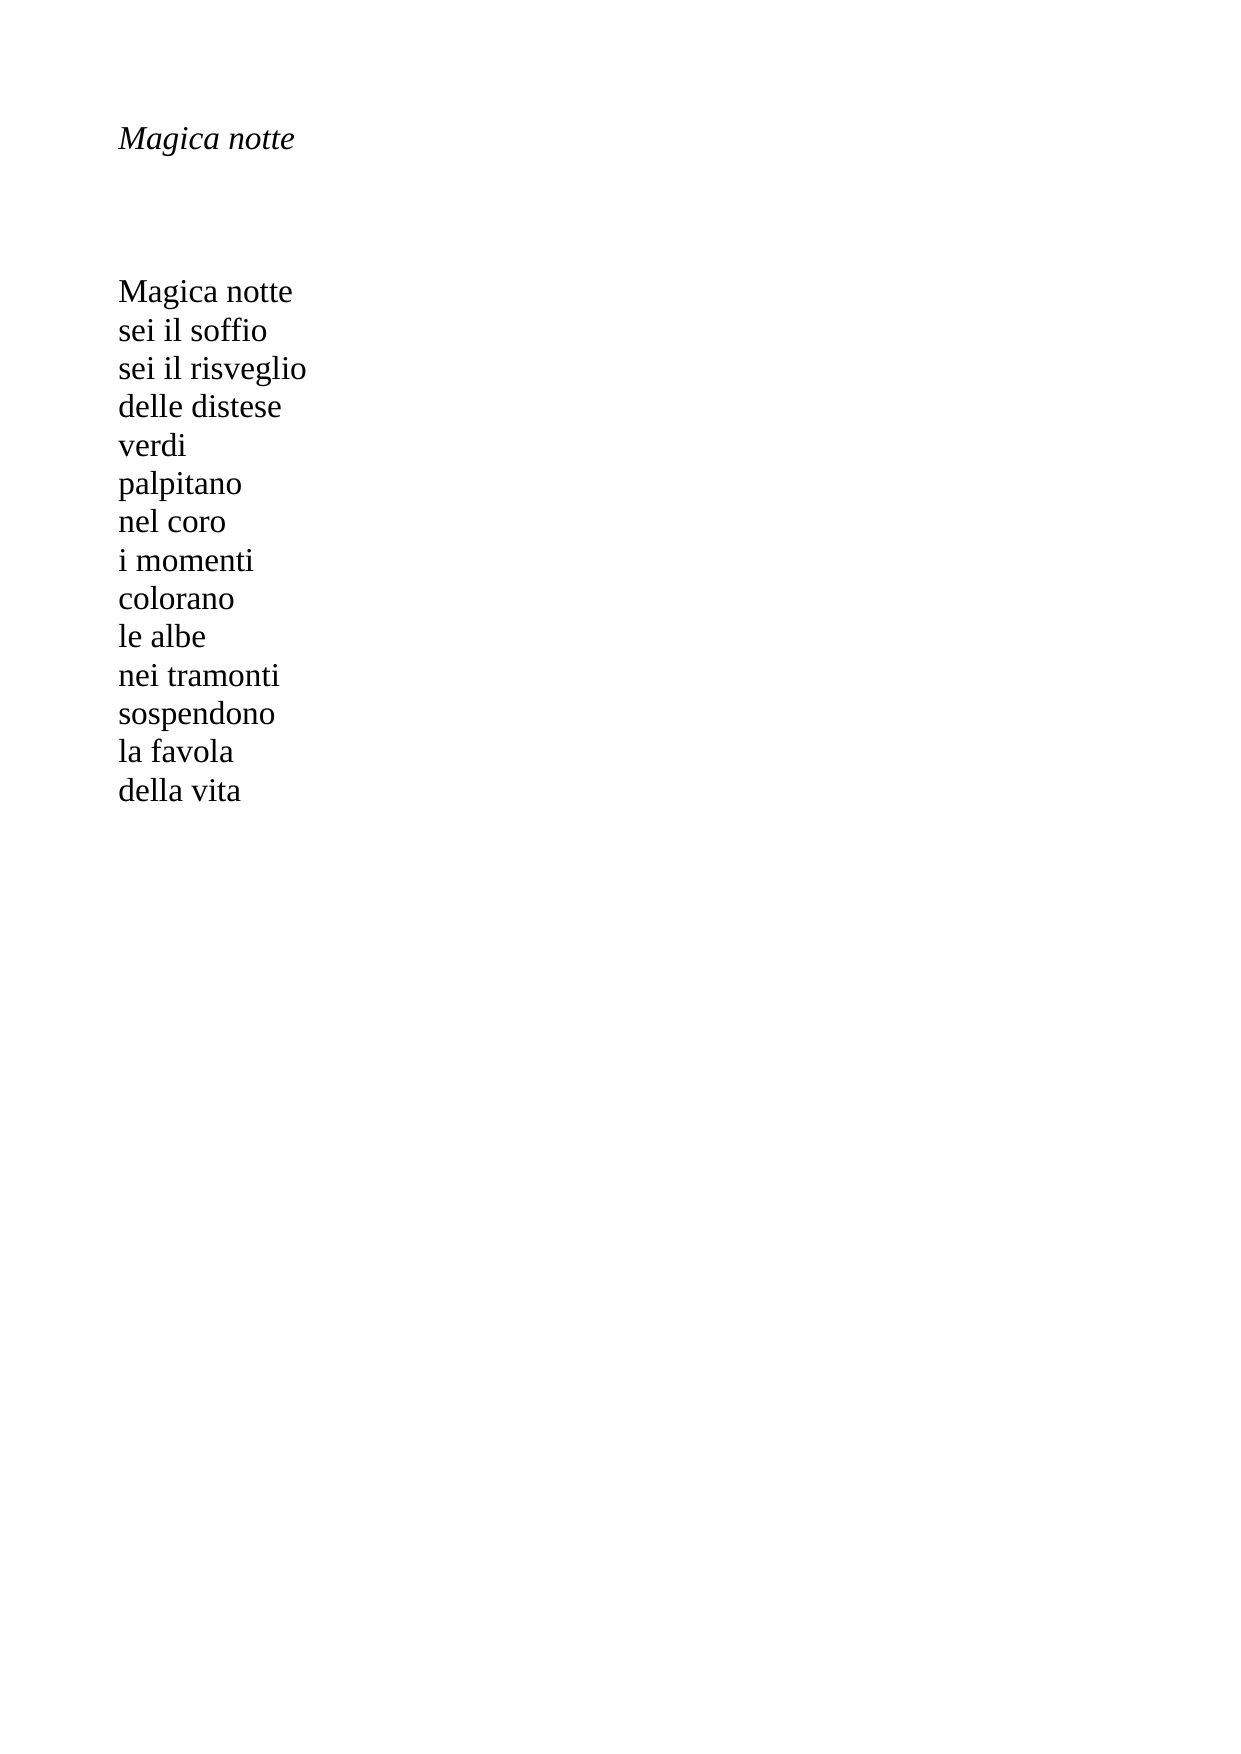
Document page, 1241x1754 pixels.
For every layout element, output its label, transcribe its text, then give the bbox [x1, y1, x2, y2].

text delle distese [118, 386, 1122, 425]
text palpitano [118, 463, 1122, 501]
text colorano [118, 578, 1122, 616]
text la favola [118, 731, 1122, 770]
text sospendono [118, 693, 1122, 731]
text sei il risveglio [118, 348, 1122, 386]
text Magica notte [118, 118, 1122, 156]
text della vita [118, 770, 1122, 808]
text le albe [118, 616, 1122, 655]
text nei tramonti [118, 655, 1122, 693]
text sei il soffio [118, 310, 1122, 348]
text Magica notte [118, 271, 1122, 310]
text verdi [118, 425, 1122, 463]
text i momenti [118, 540, 1122, 578]
text nel coro [118, 501, 1122, 540]
